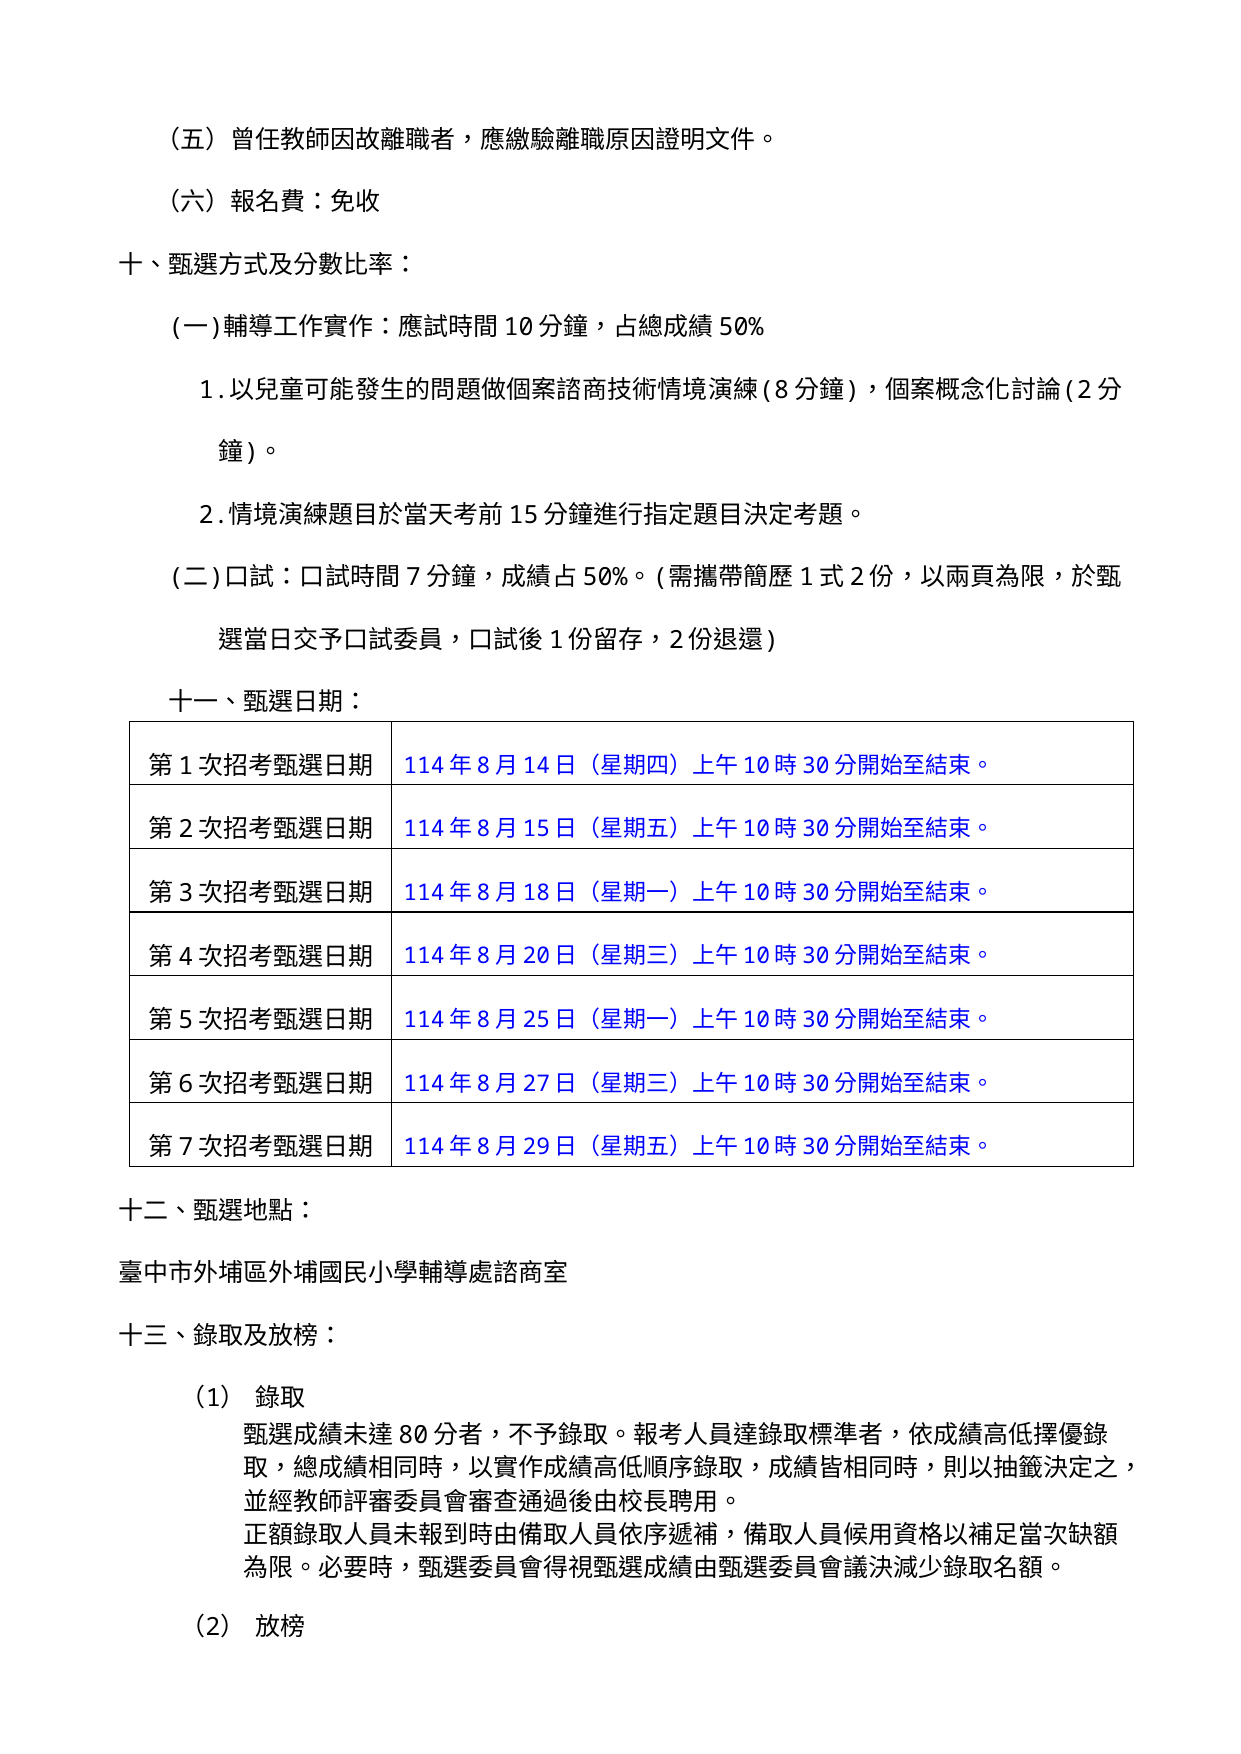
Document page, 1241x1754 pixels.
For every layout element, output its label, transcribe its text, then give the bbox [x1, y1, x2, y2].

table_cell 114年8月29日（星期五）上午10時30分開始至結束。 [392, 1103, 1133, 1166]
table_cell 114年8月18日（星期一）上午10時30分開始至結束。 [392, 849, 1133, 911]
list 放榜 [181, 1583, 1122, 1646]
text 十三、錄取及放榜： [118, 1292, 1122, 1354]
text 十二、甄選地點： [118, 1167, 1122, 1229]
text 十、甄選方式及分數比率： [118, 221, 1122, 283]
table_cell 第3次招考甄選日期 [130, 849, 391, 911]
text (一)輔導工作實作：應試時間10分鐘，占總成績50% [168, 283, 1122, 346]
text （六）報名費：免收 [156, 158, 1122, 221]
table_cell 第7次招考甄選日期 [130, 1103, 391, 1166]
text （五）曾任教師因故離職者，應繳驗離職原因證明文件。 [156, 96, 1122, 158]
text 正額錄取人員未報到時由備取人員依序遞補，備取人員候用資格以補足當次缺額為限。必要時，甄選委員會得視甄選成績由甄選委員會議決減少錄取名額。 [243, 1517, 1122, 1583]
table_cell 第6次招考甄選日期 [130, 1040, 391, 1102]
text (二)口試：口試時間7分鐘，成績占50%。(需攜帶簡歷1式2份，以兩頁為限，於甄選當日交予口試委員，口試後1份留存，2份退還) [168, 533, 1122, 658]
table_cell 114年8月15日（星期五）上午10時30分開始至結束。 [392, 785, 1133, 848]
text 1.以兒童可能發生的問題做個案諮商技術情境演練(8分鐘)，個案概念化討論(2分鐘)。 [168, 346, 1122, 471]
list 錄取 [181, 1354, 1122, 1417]
table_cell 114年8月27日（星期三）上午10時30分開始至結束。 [392, 1040, 1133, 1102]
text 十一、甄選日期： [168, 658, 1122, 721]
text 2.情境演練題目於當天考前15分鐘進行指定題目決定考題。 [168, 471, 1122, 533]
table_header 第1次招考甄選日期 [130, 722, 391, 784]
table_cell 第4次招考甄選日期 [130, 913, 391, 975]
table_cell 114年8月20日（星期三）上午10時30分開始至結束。 [392, 913, 1133, 975]
table_cell 第5次招考甄選日期 [130, 976, 391, 1038]
table_header 114年8月14日（星期四）上午10時30分開始至結束。 [392, 722, 1133, 784]
table_cell 第2次招考甄選日期 [130, 785, 391, 848]
text 臺中市外埔區外埔國民小學輔導處諮商室 [118, 1229, 1122, 1292]
table_cell 114年8月25日（星期一）上午10時30分開始至結束。 [392, 976, 1133, 1038]
text 甄選成績未達80分者，不予錄取。報考人員達錄取標準者，依成績高低擇優錄取，總成績相同時，以實作成績高低順序錄取，成績皆相同時，則以抽籤決定之，並經教師評審委員會審查通過後由校長聘用。 [243, 1417, 1122, 1517]
